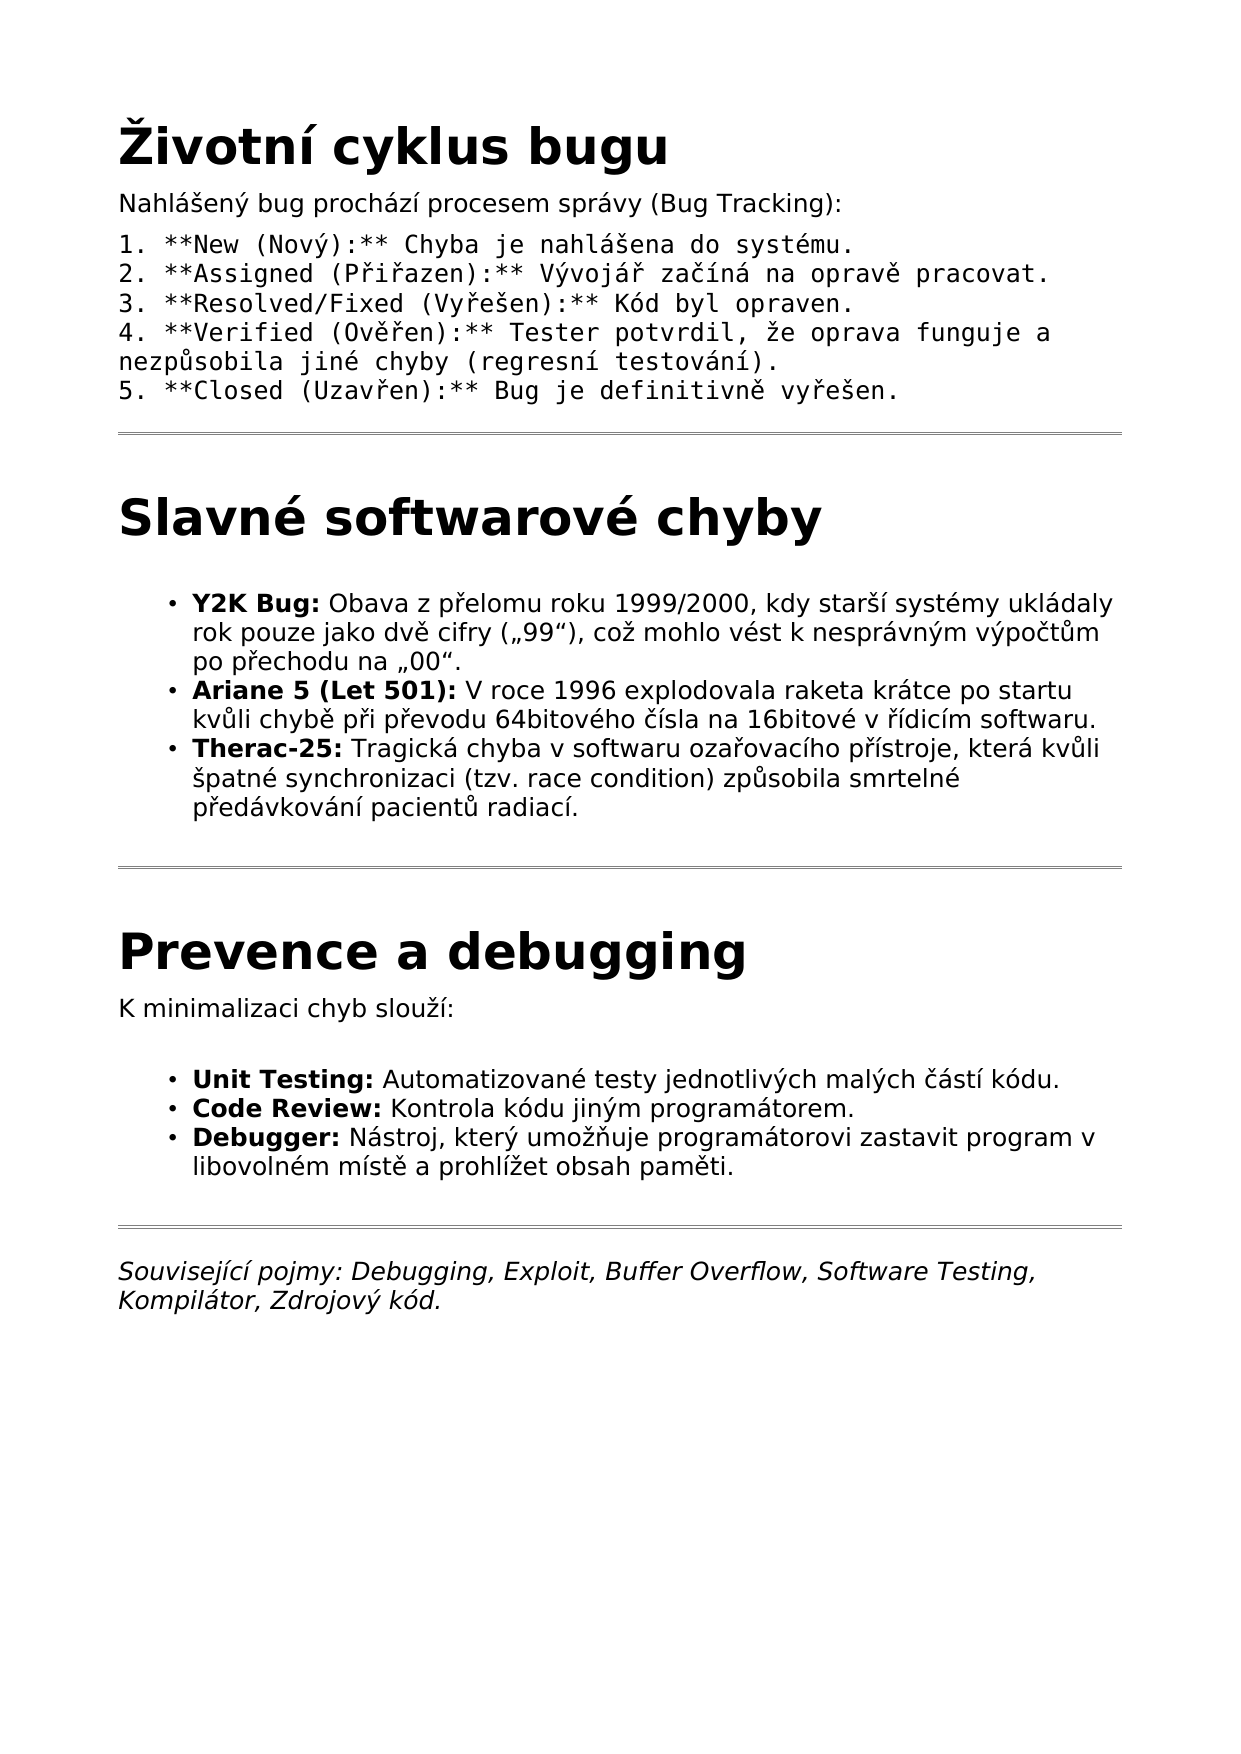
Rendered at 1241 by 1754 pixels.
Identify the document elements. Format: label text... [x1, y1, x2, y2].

list Code Review: Kontrola kódu jiným programátorem. [177, 1094, 1122, 1123]
list Unit Testing: Automatizované testy jednotlivých malých částí kódu. [177, 1065, 1122, 1094]
text 1. **New (Nový):** Chyba je nahlášena do systému. 2. **Assigned (Přiřazen):** Vývojář začíná na opravě pracovat. 3. **Resolved/Fixed (Vyřešen):** Kód byl opraven. 4. **Verified (Ověřen):** Tester potvrdil, že oprava funguje a nezpůsobila jiné chyby (regresní testování). 5. **Closed (Uzavřen):** Bug je definitivně vyřešen. [118, 231, 1122, 406]
subtitle Životní cyklus bugu [118, 118, 1122, 176]
list Y2K Bug: Obava z přelomu roku 1999/2000, kdy starší systémy ukládaly rok pouze jako dvě cifry („99“), což mohlo vést k nesprávným výpočtům po přechodu na „00“. [177, 589, 1122, 676]
text Nahlášený bug prochází procesem správy (Bug Tracking): [118, 189, 1122, 218]
text K minimalizaci chyb slouží: [118, 994, 1122, 1023]
list Debugger: Nástroj, který umožňuje programátorovi zastavit program v libovolném místě a prohlížet obsah paměti. [177, 1123, 1122, 1182]
subtitle Slavné softwarové chyby [118, 489, 1122, 547]
list Ariane 5 (Let 501): V roce 1996 explodovala raketa krátce po startu kvůli chybě při převodu 64bitového čísla na 16bitové v řídicím softwaru. [177, 676, 1122, 735]
subtitle Prevence a debugging [118, 923, 1122, 981]
list Therac-25: Tragická chyba v softwaru ozařovacího přístroje, která kvůli špatné synchronizaci (tzv. race condition) způsobila smrtelné předávkování pacientů radiací. [177, 735, 1122, 822]
text Související pojmy: Debugging, Exploit, Buffer Overflow, Software Testing, Kompilátor, Zdrojový kód. [118, 1257, 1122, 1316]
